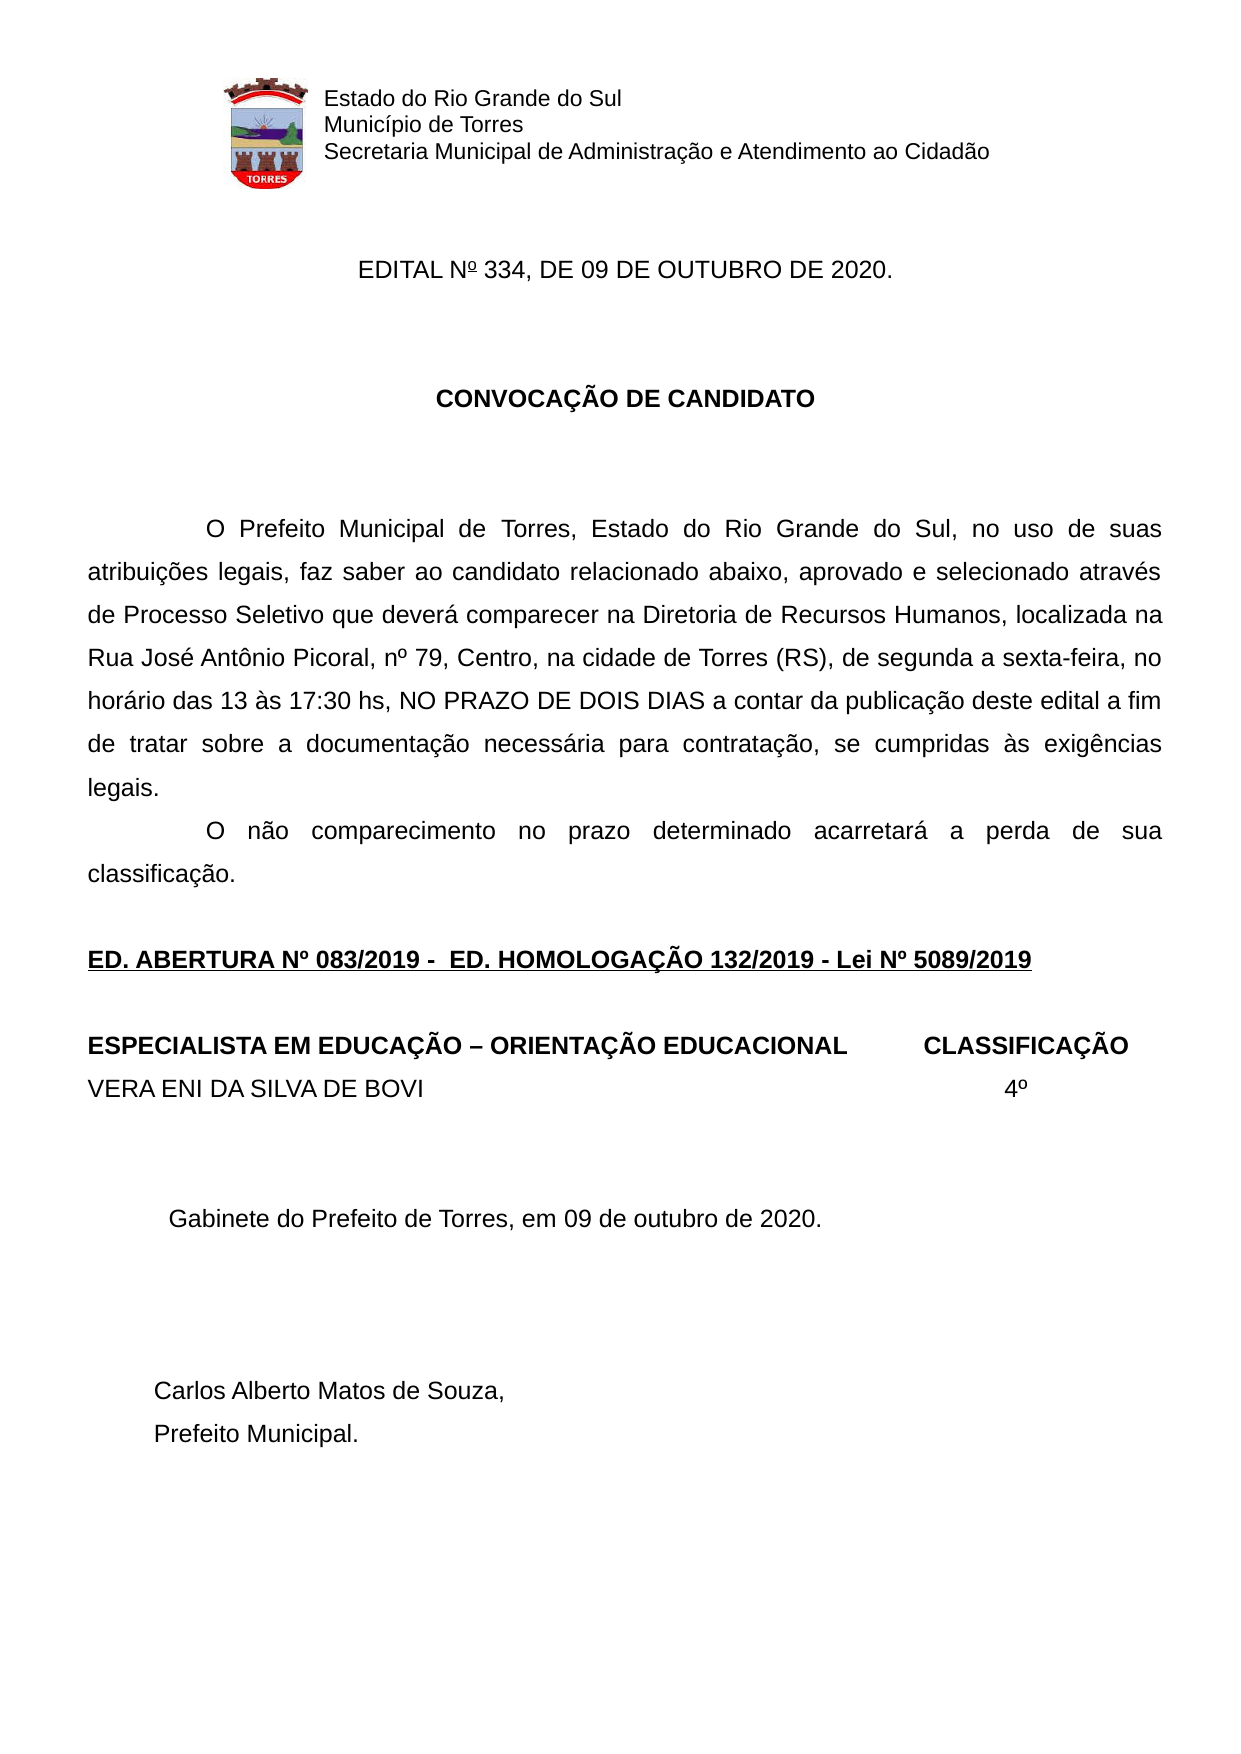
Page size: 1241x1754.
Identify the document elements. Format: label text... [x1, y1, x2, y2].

text VERA ENI DA SILVA DE BOVI 4º [87, 1074, 1163, 1103]
text Gabinete do Prefeito de Torres, em 09 de outubro de 2020. [87, 1204, 1163, 1232]
text ESPECIALISTA EM EDUCAÇÃO – ORIENTAÇÃO EDUCACIONAL CLASSIFICAÇÃO [87, 1031, 1163, 1060]
text EDITAL No 334, DE 09 DE OUTUBRO DE 2020. [87, 255, 1163, 284]
text Prefeito Municipal. [147, 1419, 1163, 1448]
text O Prefeito Municipal de Torres, Estado do Rio Grande do Sul, no uso de suas atribuições legais, faz saber ao candidato relacionado abaixo, aprovado e selecionado através de Processo Seletivo que deverá comparecer na Diretoria de Recursos Humanos, localizada na Rua José Antônio Picoral, nº 79, Centro, na cidade de Torres (RS), de segunda a sexta-feira, no horário das 13 às 17:30 hs, NO PRAZO DE DOIS DIAS a contar da publicação deste edital a fim de tratar sobre a documentação necessária para contratação, se cumpridas às exigências legais. [87, 514, 1163, 801]
text Carlos Alberto Matos de Souza, [147, 1376, 1163, 1405]
text O não comparecimento no prazo determinado acarretará a perda de sua classificação. [87, 816, 1163, 887]
picture [223, 78, 309, 189]
text ED. ABERTURA Nº 083/2019 - ED. HOMOLOGAÇÃO 132/2019 - Lei Nº 5089/2019 [87, 945, 1163, 974]
text CONVOCAÇÃO DE CANDIDATO [87, 384, 1163, 413]
